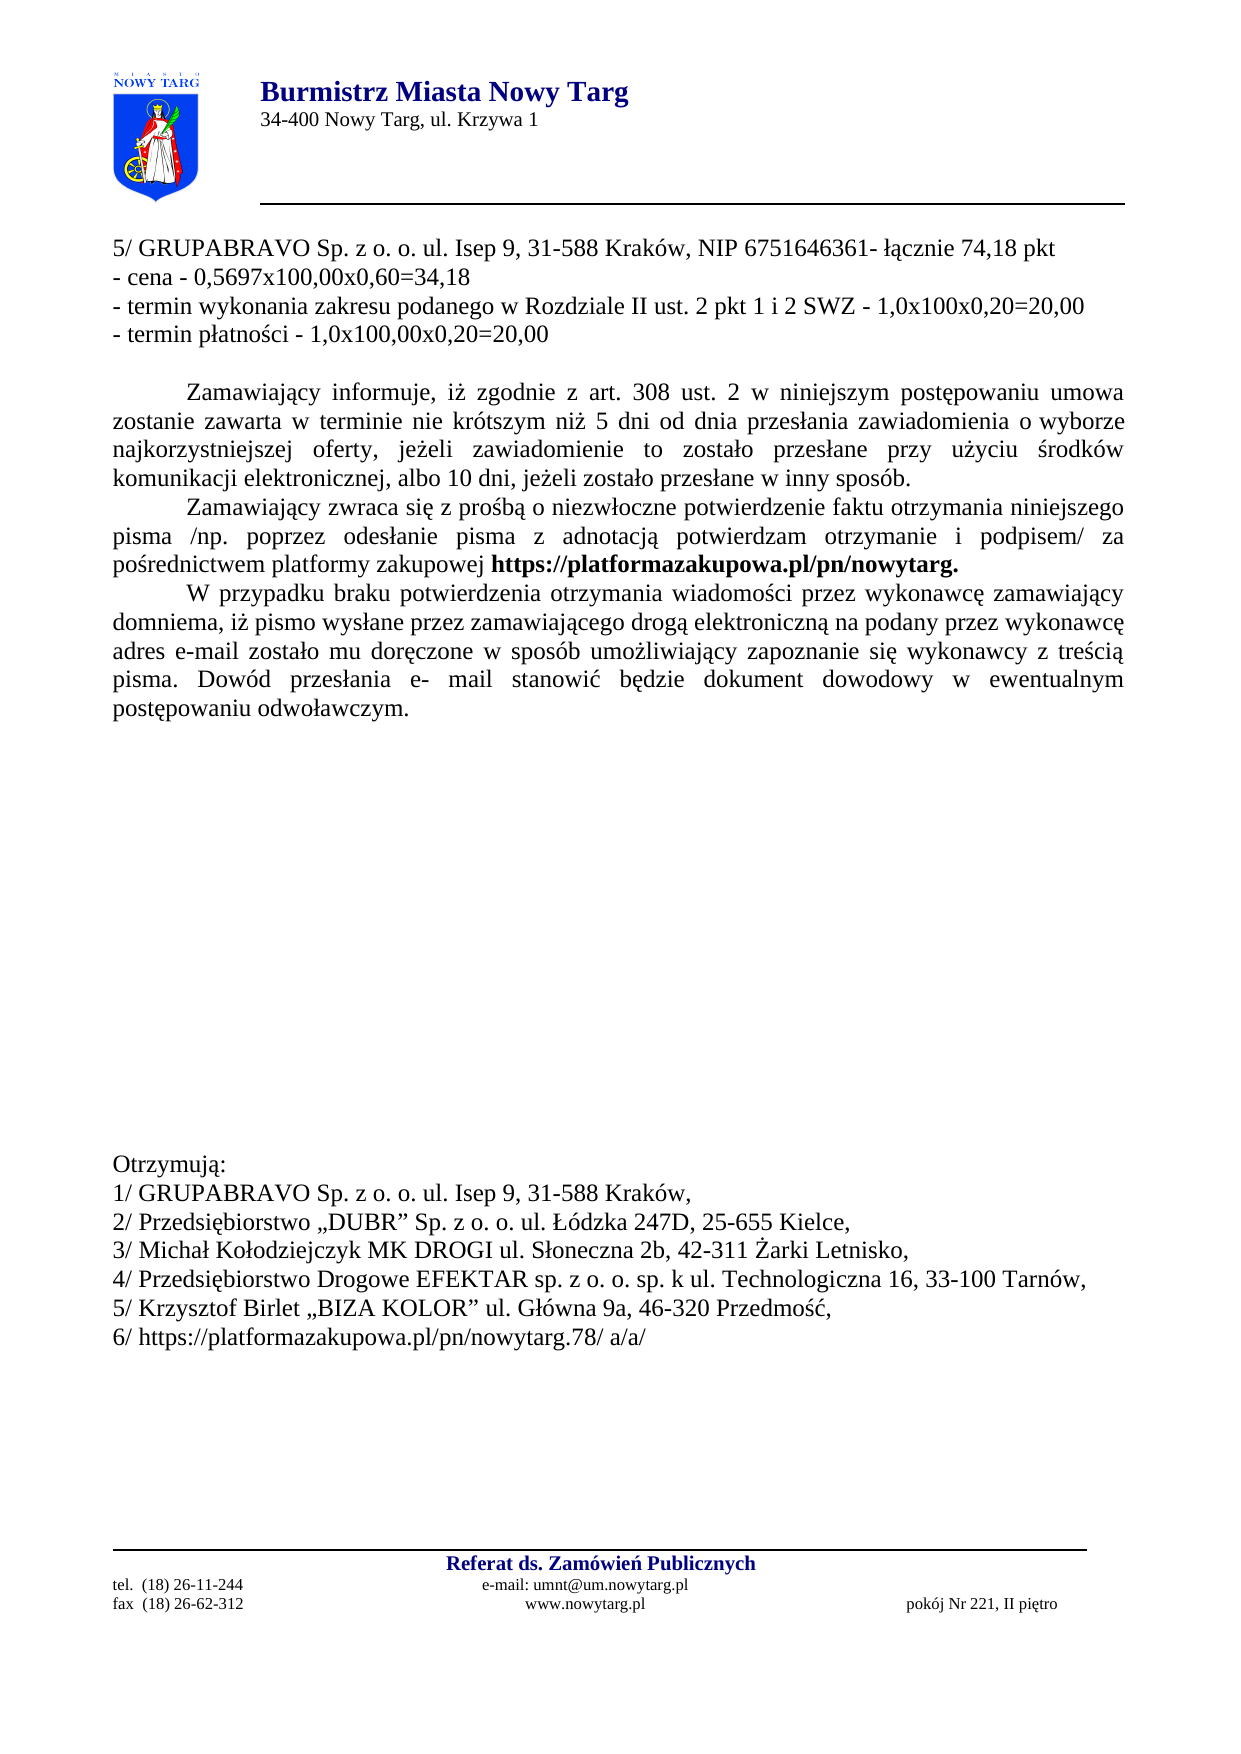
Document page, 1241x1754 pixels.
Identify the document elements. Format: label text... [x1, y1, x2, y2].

text W przypadku braku potwierdzenia otrzymania wiadomości przez wykonawcę zamawiający domniema, iż pismo wysłane przez zamawiającego drogą elektroniczną na podany przez wykonawcę adres e-mail zostało mu doręczone w sposób umożliwiający zapoznanie się wykonawcy z treścią pisma. Dowód przesłania e- mail stanowić będzie dokument dowodowy w ewentualnym postępowaniu odwoławczym. [112, 578, 1125, 722]
text 3/ Michał Kołodziejczyk MK DROGI ul. Słoneczna 2b, 42-311 Żarki Letnisko, [112, 1236, 1125, 1264]
text 6/ https://platformazakupowa.pl/pn/nowytarg.78/ a/a/ [112, 1322, 1125, 1351]
text - termin płatności - 1,0x100,00x0,20=20,00 [112, 319, 1125, 348]
text Otrzymują: [112, 1149, 1125, 1178]
text Zamawiający zwraca się z prośbą o niezwłoczne potwierdzenie faktu otrzymania niniejszego pisma /np. poprzez odesłanie pisma z adnotacją potwierdzam otrzymanie i podpisem/ za pośrednictwem platformy zakupowej https://platformazakupowa.pl/pn/nowytarg. [112, 492, 1125, 578]
text - termin wykonania zakresu podanego w Rozdziale II ust. 2 pkt 1 i 2 SWZ - 1,0x100x0,20=20,00 [112, 291, 1125, 319]
text 2/ Przedsiębiorstwo „DUBR” Sp. z o. o. ul. Łódzka 247D, 25-655 Kielce, [112, 1207, 1125, 1236]
text 1/ GRUPABRAVO Sp. z o. o. ul. Isep 9, 31-588 Kraków, [112, 1178, 1125, 1207]
text Zamawiający informuje, iż zgodnie z art. 308 ust. 2 w niniejszym postępowaniu umowa zostanie zawarta w terminie nie krótszym niż 5 dni od dnia przesłania zawiadomienia o wyborze najkorzystniejszej oferty, jeżeli zawiadomienie to zostało przesłane przy użyciu środków komunikacji elektronicznej, albo 10 dni, jeżeli zostało przesłane w inny sposób. [112, 377, 1125, 492]
text - cena - 0,5697x100,00x0,60=34,18 [112, 262, 1125, 291]
text 5/ Krzysztof Birlet „BIZA KOLOR” ul. Główna 9a, 46-320 Przedmość, [112, 1293, 1125, 1322]
text 4/ Przedsiębiorstwo Drogowe EFEKTAR sp. z o. o. sp. k ul. Technologiczna 16, 33-100 Tarnów, [112, 1264, 1125, 1293]
text 5/ GRUPABRAVO Sp. z o. o. ul. Isep 9, 31-588 Kraków, NIP 6751646361- łącznie 74,18 pkt [112, 233, 1125, 262]
